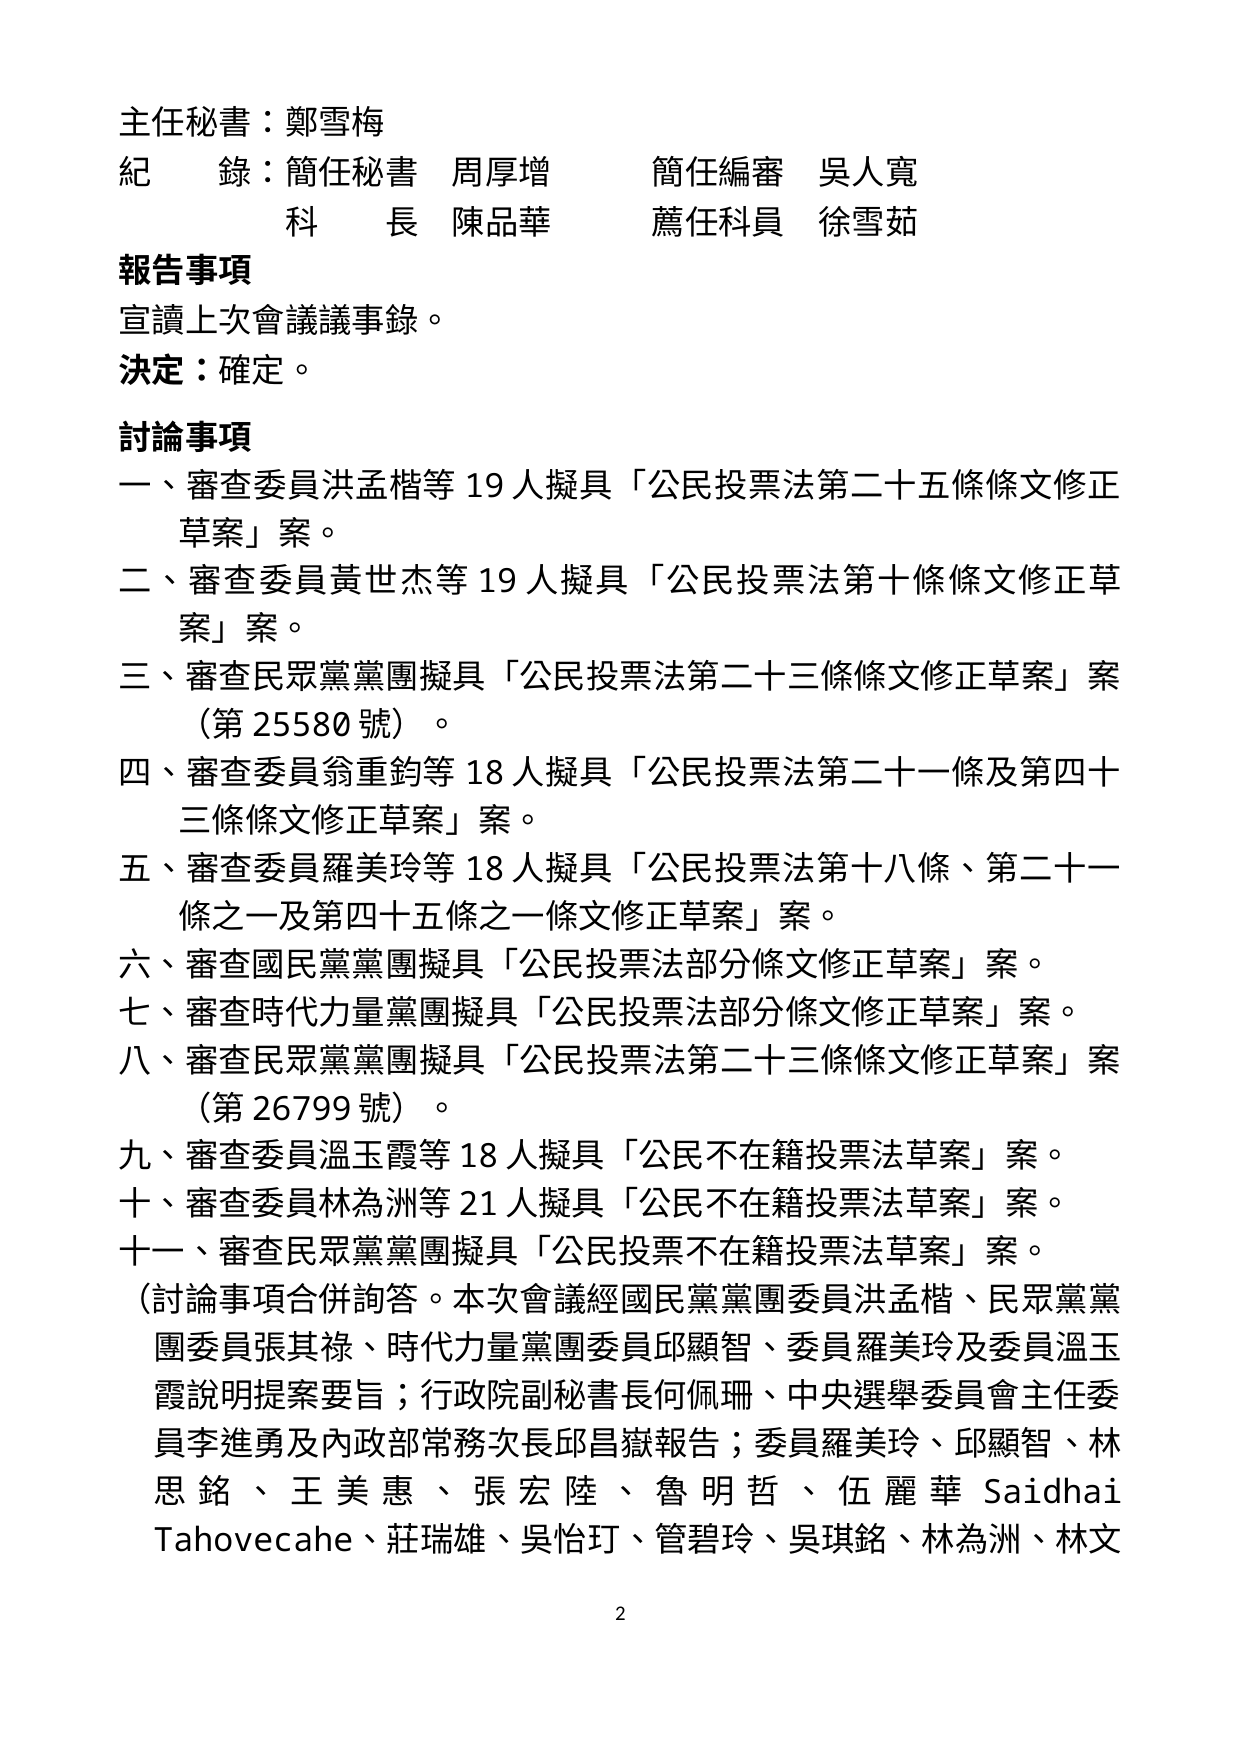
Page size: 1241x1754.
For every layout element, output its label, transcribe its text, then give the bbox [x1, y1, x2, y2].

text 十一、審查民眾黨黨團擬具「公民投票不在籍投票法草案」案。 [118, 1225, 1122, 1273]
text （討論事項合併詢答。本次會議經國民黨黨團委員洪孟楷、民眾黨黨團委員張其祿、時代力量黨團委員邱顯智、委員羅美玲及委員溫玉霞說明提案要旨；行政院副秘書長何佩珊、中央選舉委員會主任委員李進勇及內政部常務次長邱昌嶽報告；委員羅美玲、邱顯智、林思銘、王美惠、張宏陸、魯明哲、伍麗華Saidhai Tahovecahe、莊瑞雄、吳怡玎、管碧玲、吳琪銘、林為洲、林文瑞、鄭天財Sra Kacaw、蔡壁如、陳椒華、洪孟楷、鄭正鈐、賴香伶、溫玉霞、張其祿及湯蕙禎等22人提出質詢，均經行政院副秘書長何佩珊、中央選舉委員會主任委員李進勇、內政部常務次長邱昌嶽、外交部條約法律司副司長趙彥清、法務部法制司調辦事檢察官謝祐昀暨相關人員即席答復說明。登記發言委員除不在場者外，其餘均已發言完畢，詢答結束。另有委員陳明文、廖婉汝及李貴敏所提書面質詢列入紀錄，刊登公報，書面質詢和未及答復部分請相關機關於一週內另以書面答復，並副知本會。） [118, 1273, 1122, 1561]
text 紀 錄：簡任秘書 周厚增 簡任編審 吳人寬 [118, 144, 1234, 194]
text 主任秘書：鄭雪梅 [118, 94, 1234, 144]
text 宣讀上次會議議事錄。 [118, 292, 1122, 342]
text 九、審查委員溫玉霞等18人擬具「公民不在籍投票法草案」案。 [118, 1129, 1122, 1177]
text 科 長 陳品華 薦任科員 徐雪茹 [118, 194, 1234, 244]
text 決定：確定。 [118, 342, 1127, 392]
text 四、審查委員翁重鈞等18人擬具「公民投票法第二十一條及第四十三條條文修正草案」案。 [118, 746, 1122, 842]
text 一、審查委員洪孟楷等19人擬具「公民投票法第二十五條條文修正草案」案。 [118, 459, 1122, 554]
text 二、審查委員黃世杰等19人擬具「公民投票法第十條條文修正草案」案。 [118, 554, 1122, 650]
text 三、審查民眾黨黨團擬具「公民投票法第二十三條條文修正草案」案（第25580號）。 [118, 650, 1122, 746]
text 十、審查委員林為洲等21人擬具「公民不在籍投票法草案」案。 [118, 1177, 1122, 1225]
text 討論事項 [118, 411, 1122, 459]
text 七、審查時代力量黨團擬具「公民投票法部分條文修正草案」案。 [118, 986, 1122, 1034]
text 八、審查民眾黨黨團擬具「公民投票法第二十三條條文修正草案」案（第26799號）。 [118, 1034, 1122, 1129]
text 五、審查委員羅美玲等18人擬具「公民投票法第十八條、第二十一條之一及第四十五條之一條文修正草案」案。 [118, 842, 1122, 938]
text 六、審查國民黨黨團擬具「公民投票法部分條文修正草案」案。 [118, 938, 1122, 986]
text 報告事項 [118, 244, 1122, 292]
